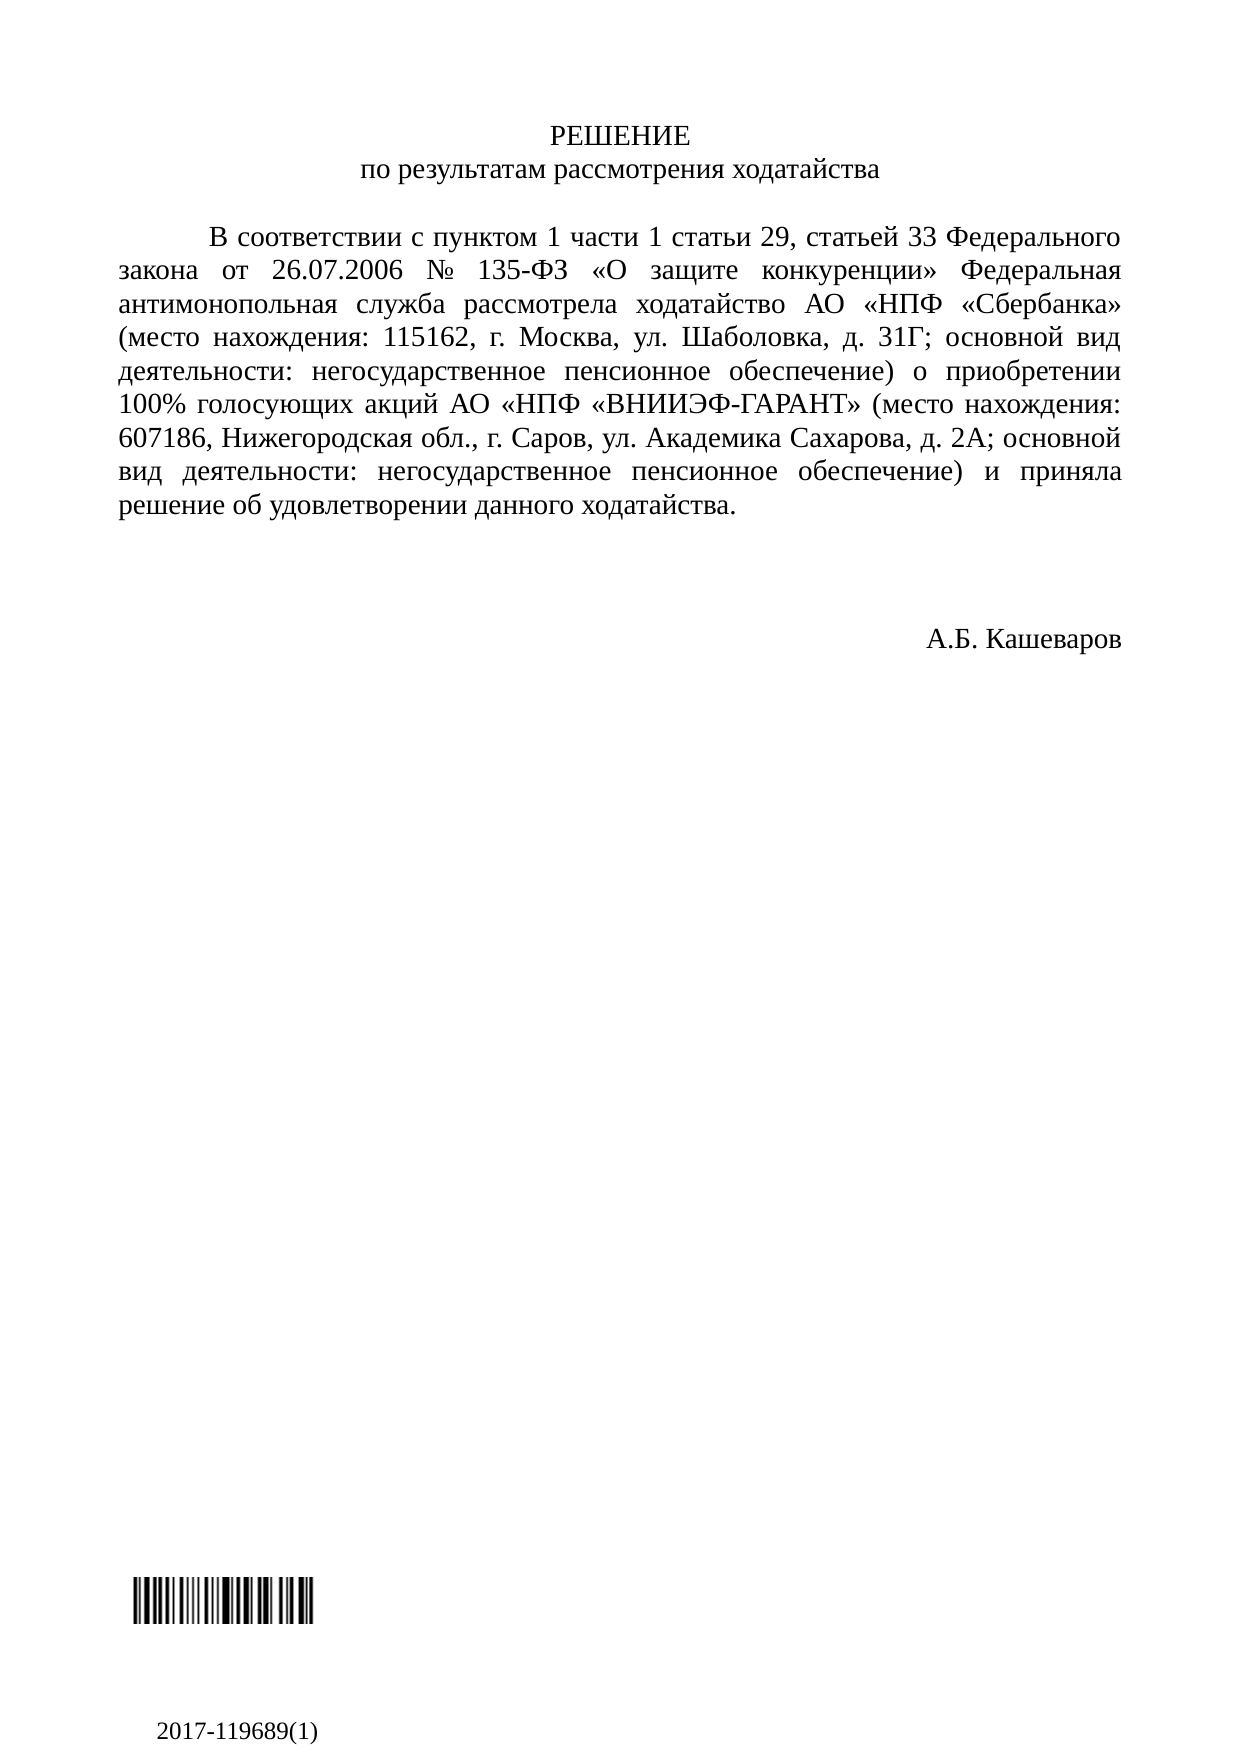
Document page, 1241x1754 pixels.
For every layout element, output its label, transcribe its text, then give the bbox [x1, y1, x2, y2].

picture [118, 1577, 331, 1624]
text В соответствии с пунктом 1 части 1 статьи 29, статьей 33 Федерального закона от 26.07.2006 № 135-ФЗ «О защите конкуренции» Федеральная антимонопольная служба рассмотрела ходатайство АО «НПФ «Сбербанка» (место нахождения: 115162, г. Москва, ул. Шаболовка, д. 31Г; основной вид деятельности: негосударственное пенсионное обеспечение) о приобретении 100% голосующих акций АО «НПФ «ВНИИЭФ-ГАРАНТ» (место нахождения: 607186, Нижегородская обл., г. Саров, ул. Академика Сахарова, д. 2А; основной вид деятельности: негосударственное пенсионное обеспечение) и приняла решение об удовлетворении данного ходатайства. [118, 219, 1122, 521]
text А.Б. Кашеваров [118, 621, 1122, 655]
text РЕШЕНИЕ [118, 118, 1122, 152]
text по результатам рассмотрения ходатайства [118, 152, 1122, 185]
